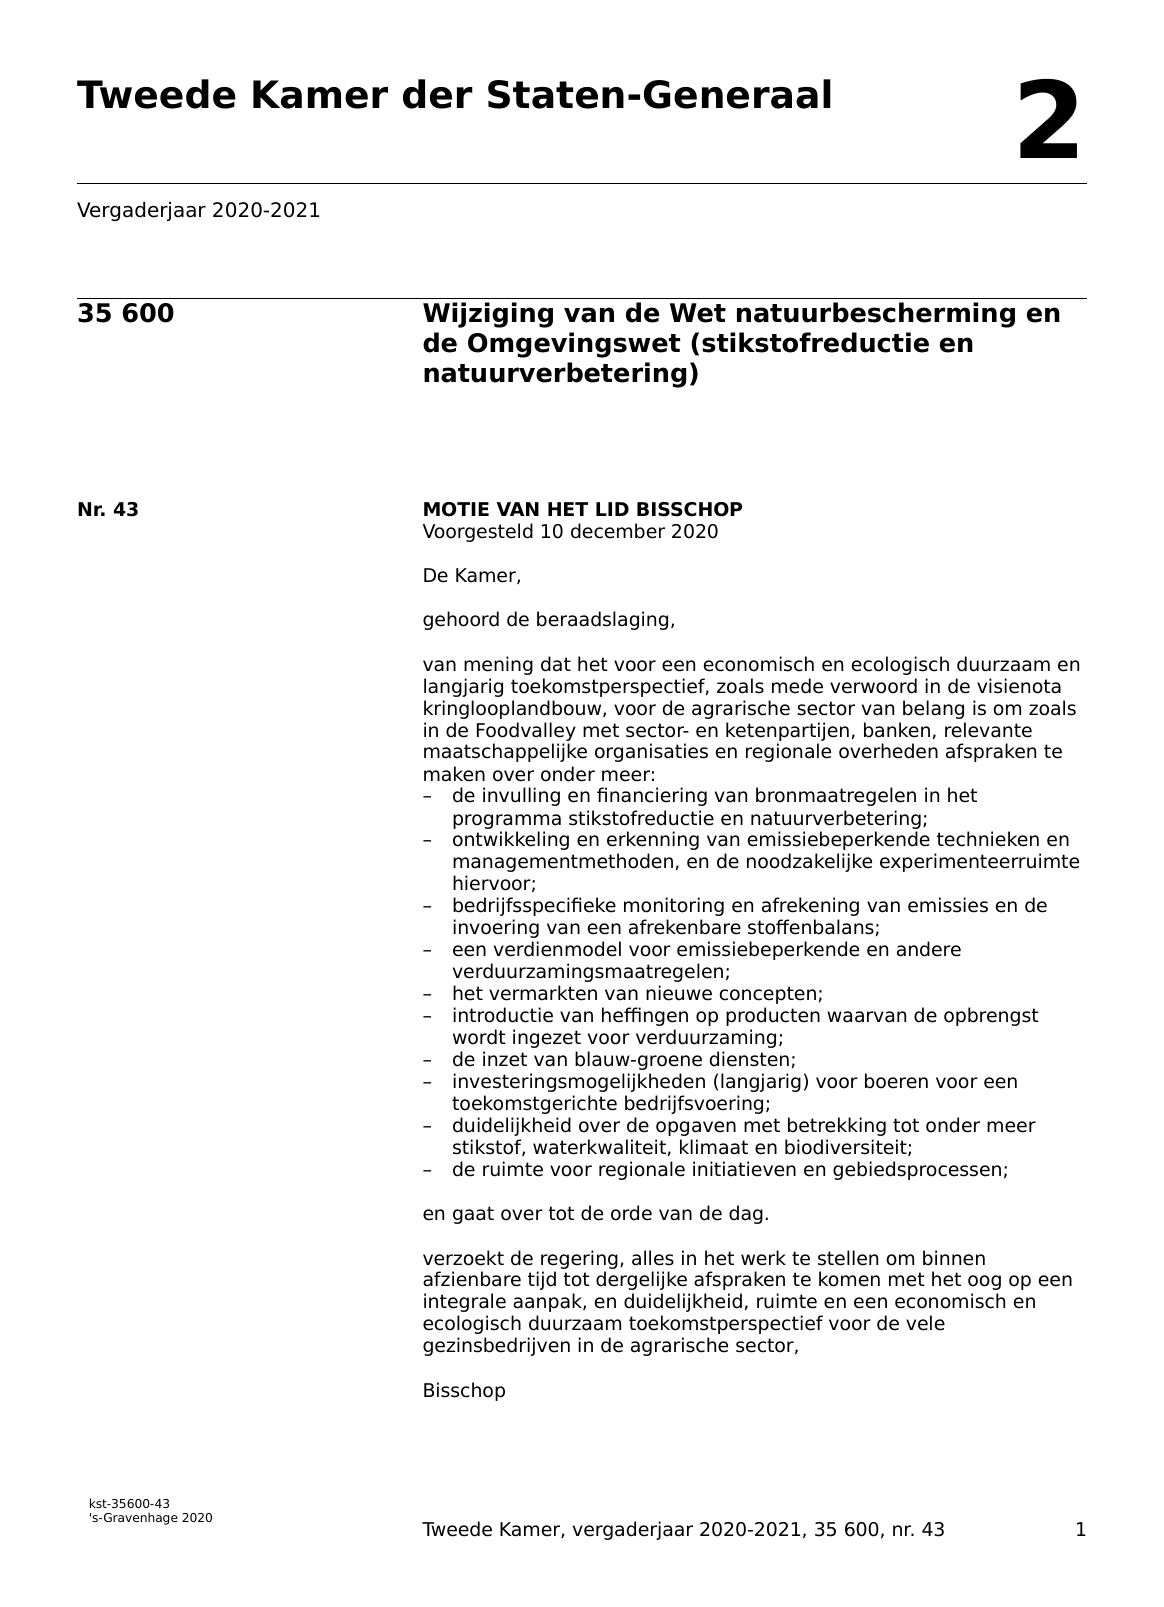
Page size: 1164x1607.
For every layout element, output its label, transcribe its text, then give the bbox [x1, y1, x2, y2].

text – de ruimte voor regionale initiatieven en gebiedsprocessen; [422, 1159, 1087, 1181]
text – ontwikkeling en erkenning van emissiebeperkende technieken en managementmethoden, en de noodzakelijke experimenteerruimte hiervoor; [422, 829, 1087, 895]
text – de invulling en financiering van bronmaatregelen in het programma stikstofreductie en natuurverbetering; [422, 785, 1087, 829]
text 's-Gravenhage 2020 [88, 1511, 323, 1525]
table_header Tweede Kamer der Staten-Generaal [77, 59, 886, 183]
text – duidelijkheid over de opgaven met betrekking tot onder meer stikstof, waterkwaliteit, klimaat en biodiversiteit; [422, 1115, 1087, 1159]
text van mening dat het voor een economisch en ecologisch duurzaam en langjarig toekomstperspectief, zoals mede verwoord in de visienota kringlooplandbouw, voor de agrarische sector van belang is om zoals in de Foodvalley met sector- en ketenpartijen, banken, relevante maatschappelijke organisaties en regionale overheden afspraken te maken over onder meer: [422, 653, 1087, 785]
text Voorgesteld 10 december 2020 [422, 521, 1087, 543]
text – introductie van heffingen op producten waarvan de opbrengst wordt ingezet voor verduurzaming; [422, 1005, 1087, 1049]
text – het vermarkten van nieuwe concepten; [422, 983, 1087, 1005]
text – een verdienmodel voor emissiebeperkende en andere verduurzamingsmaatregelen; [422, 939, 1087, 983]
text – bedrijfsspecifieke monitoring en afrekening van emissies en de invoering van een afrekenbare stoffenbalans; [422, 895, 1087, 939]
text – de inzet van blauw-groene diensten; [422, 1049, 1087, 1071]
subtitle 35 600 Wijziging van de Wet natuurbescherming en de Omgevingswet (stikstofreductie en natuurverbetering) [77, 299, 1087, 388]
text De Kamer, [422, 565, 1087, 587]
table_header 2 [886, 59, 1087, 183]
subtitle Nr. 43 MOTIE VAN HET LID BISSCHOP [77, 499, 1087, 521]
text verzoekt de regering, alles in het werk te stellen om binnen afzienbare tijd tot dergelijke afspraken te komen met het oog op een integrale aanpak, en duidelijkheid, ruimte en een economisch en ecologisch duurzaam toekomstperspectief voor de vele gezinsbedrijven in de agrarische sector, [422, 1247, 1087, 1357]
text kst-35600-43 [88, 1497, 323, 1511]
text – investeringsmogelijkheden (langjarig) voor boeren voor een toekomstgerichte bedrijfsvoering; [422, 1071, 1087, 1115]
text Bisschop [422, 1379, 1087, 1401]
text en gaat over tot de orde van de dag. [422, 1203, 1087, 1225]
text gehoord de beraadslaging, [422, 609, 1087, 631]
table_cell Vergaderjaar 2020-2021 [77, 184, 1087, 298]
